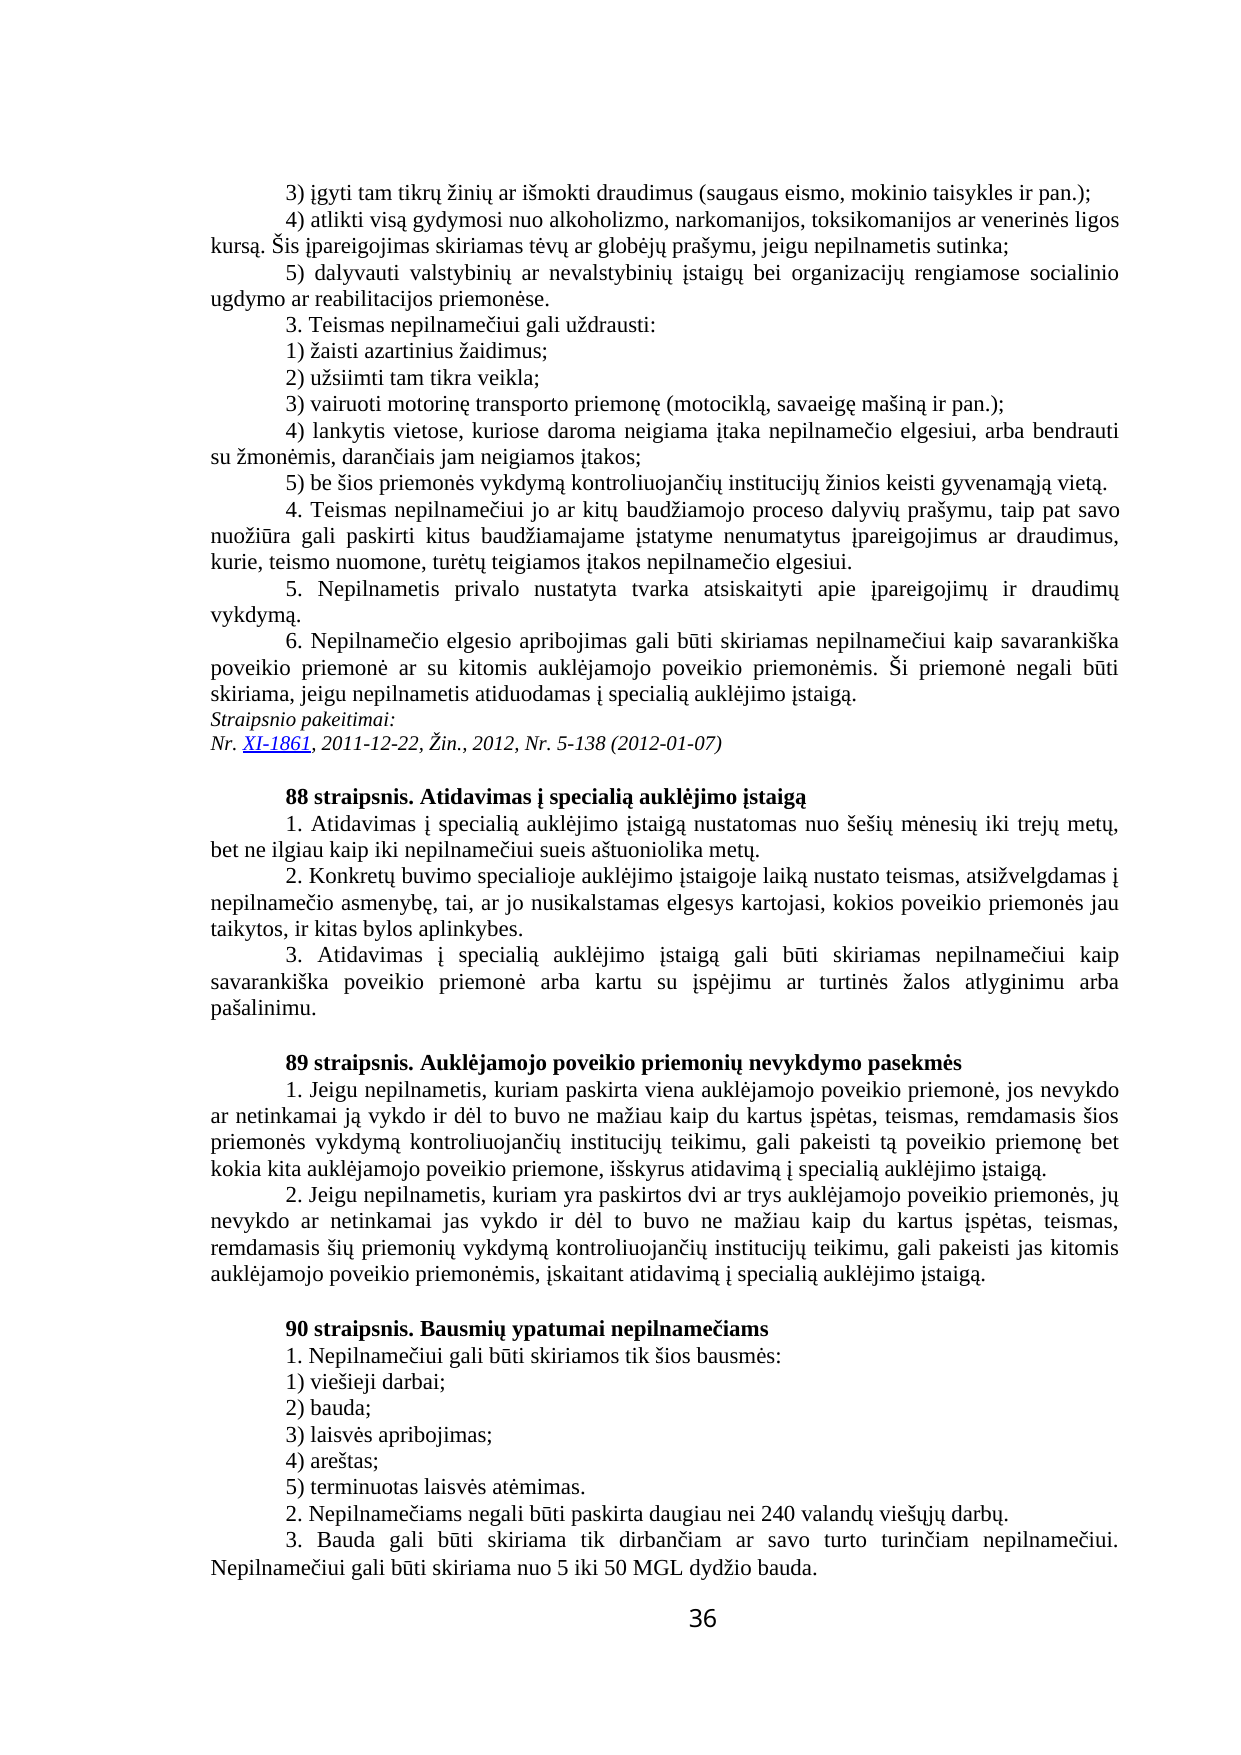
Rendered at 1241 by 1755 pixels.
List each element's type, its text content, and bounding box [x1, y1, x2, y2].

text 4) atlikti visą gydymosi nuo alkoholizmo, narkomanijos, toksikomanijos ar venerinės ligos kursą. Šis įpareigojimas skiriamas tėvų ar globėjų prašymu, jeigu nepilnametis sutinka; [210, 206, 1120, 258]
text 2) užsiimti tam tikra veikla; [210, 364, 1120, 390]
text 1. Atidavimas į specialią auklėjimo įstaigą nustatomas nuo šešių mėnesių iki trejų metų, bet ne ilgiau kaip iki nepilnamečiui sueis aštuoniolika metų. [210, 810, 1120, 862]
text 5) dalyvauti valstybinių ar nevalstybinių įstaigų bei organizacijų rengiamose socialinio ugdymo ar reabilitacijos priemonėse. [210, 258, 1120, 311]
text 4) lankytis vietose, kuriose daroma neigiama įtaka nepilnamečio elgesiui, arba bendrauti su žmonėmis, darančiais jam neigiamos įtakos; [210, 417, 1120, 469]
text 6. Nepilnamečio elgesio apribojimas gali būti skiriamas nepilnamečiui kaip savarankiška poveikio priemonė ar su kitomis auklėjamojo poveikio priemonėmis. Ši priemonė negali būti skiriama, jeigu nepilnametis atiduodamas į specialią auklėjimo įstaigą. [210, 627, 1120, 707]
text 1) žaisti azartinius žaidimus; [210, 338, 1120, 364]
text 88 straipsnis. Atidavimas į specialią auklėjimo įstaigą [210, 783, 1120, 810]
text 3. Teismas nepilnamečiui gali uždrausti: [210, 311, 1120, 338]
text 4. Teismas nepilnamečiui jo ar kitų baudžiamojo proceso dalyvių prašymu, taip pat savo nuožiūra gali paskirti kitus baudžiamajame įstatyme nenumatytus įpareigojimus ar draudimus, kurie, teismo nuomone, turėtų teigiamos įtakos nepilnamečio elgesiui. [210, 496, 1120, 575]
text Straipsnio pakeitimai: [210, 707, 1120, 731]
text 3) laisvės apribojimas; [210, 1421, 1120, 1447]
text 2) bauda; [210, 1394, 1120, 1421]
text 5) terminuotas laisvės atėmimas. [210, 1473, 1120, 1500]
text 3. Bauda gali būti skiriama tik dirbančiam ar savo turto turinčiam nepilnamečiui. Nepilnamečiui gali būti skiriama nuo 5 iki 50 MGL dydžio bauda. [210, 1526, 1120, 1581]
text 1) viešieji darbai; [210, 1368, 1120, 1394]
text 90 straipsnis. Bausmių ypatumai nepilnamečiams [210, 1315, 1120, 1342]
text 2. Nepilnamečiams negali būti paskirta daugiau nei 240 valandų viešųjų darbų. [210, 1500, 1120, 1526]
text 3) įgyti tam tikrų žinių ar išmokti draudimus (saugaus eismo, mokinio taisykles ir pan.); [210, 179, 1120, 206]
text 5. Nepilnametis privalo nustatyta tvarka atsiskaityti apie įpareigojimų ir draudimų vykdymą. [210, 575, 1120, 627]
text 1. Jeigu nepilnametis, kuriam paskirta viena auklėjamojo poveikio priemonė, jos nevykdo ar netinkamai ją vykdo ir dėl to buvo ne mažiau kaip du kartus įspėtas, teismas, remdamasis šios priemonės vykdymą kontroliuojančių institucijų teikimu, gali pakeisti tą poveikio priemonę bet kokia kita auklėjamojo poveikio priemone, išskyrus atidavimą į specialią auklėjimo įstaigą. [210, 1076, 1120, 1181]
text Nr. XI-1861, 2011-12-22, Žin., 2012, Nr. 5-138 (2012-01-07) [210, 731, 1120, 755]
text 2. Jeigu nepilnametis, kuriam yra paskirtos dvi ar trys auklėjamojo poveikio priemonės, jų nevykdo ar netinkamai jas vykdo ir dėl to buvo ne mažiau kaip du kartus įspėtas, teismas, remdamasis šių priemonių vykdymą kontroliuojančių institucijų teikimu, gali pakeisti jas kitomis auklėjamojo poveikio priemonėmis, įskaitant atidavimą į specialią auklėjimo įstaigą. [210, 1181, 1120, 1287]
text 5) be šios priemonės vykdymą kontroliuojančių institucijų žinios keisti gyvenamąją vietą. [210, 469, 1120, 496]
text 4) areštas; [210, 1447, 1120, 1473]
text 89 straipsnis. Auklėjamojo poveikio priemonių nevykdymo pasekmės [210, 1049, 1120, 1076]
text 3) vairuoti motorinę transporto priemonę (motociklą, savaeigę mašiną ir pan.); [210, 390, 1120, 417]
text 1. Nepilnamečiui gali būti skiriamos tik šios bausmės: [210, 1342, 1120, 1368]
text 2. Konkretų buvimo specialioje auklėjimo įstaigoje laiką nustato teismas, atsižvelgdamas į nepilnamečio asmenybę, tai, ar jo nusikalstamas elgesys kartojasi, kokios poveikio priemonės jau taikytos, ir kitas bylos aplinkybes. [210, 862, 1120, 942]
text 3. Atidavimas į specialią auklėjimo įstaigą gali būti skiriamas nepilnamečiui kaip savarankiška poveikio priemonė arba kartu su įspėjimu ar turtinės žalos atlyginimu arba pašalinimu. [210, 942, 1120, 1021]
